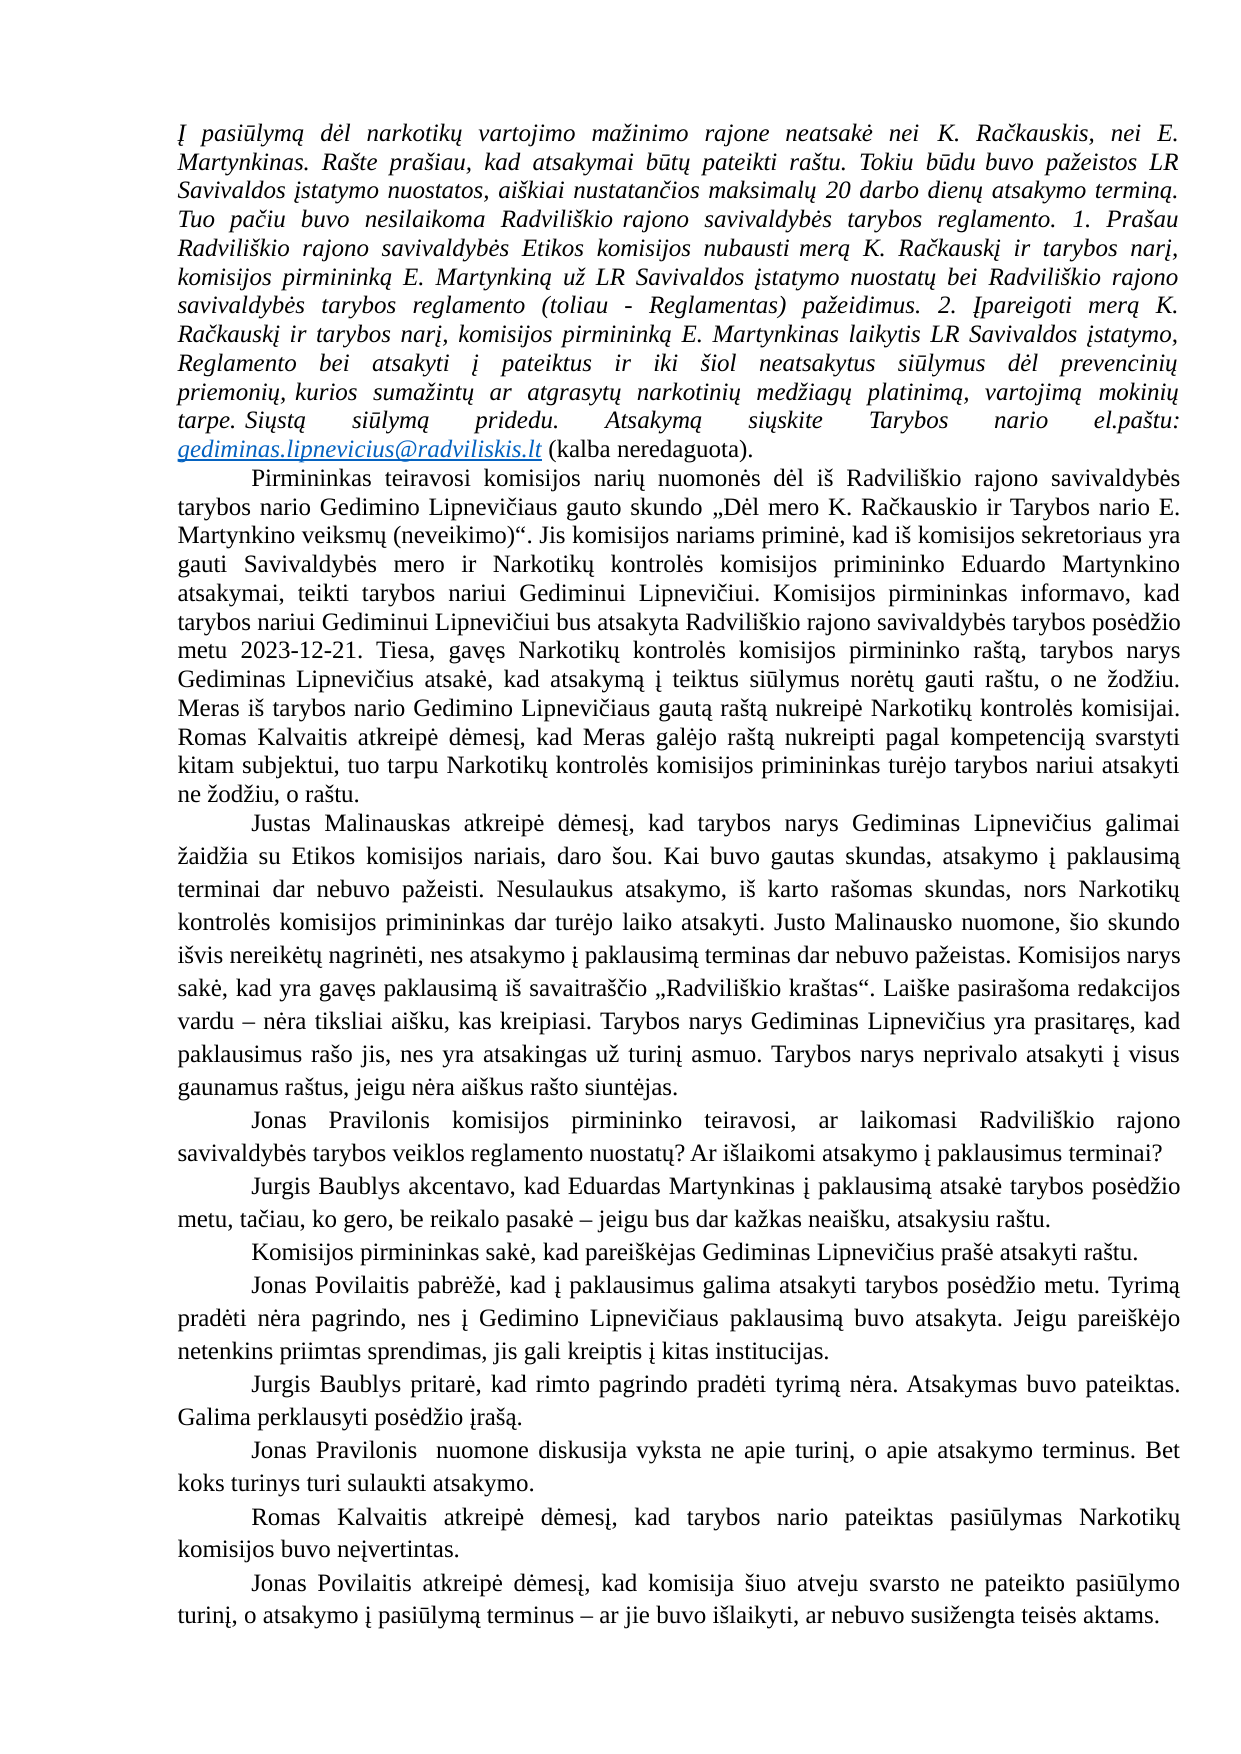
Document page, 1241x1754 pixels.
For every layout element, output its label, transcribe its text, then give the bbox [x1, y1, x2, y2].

text Jonas Povilaitis atkreipė dėmesį, kad komisija šiuo atveju svarsto ne pateikto pasiūlymo turinį, o atsakymo į pasiūlymą terminus – ar jie buvo išlaikyti, ar nebuvo susižengta teisės aktams. [177, 1568, 1181, 1629]
text Jonas Pravilonis nuomone diskusija vyksta ne apie turinį, o apie atsakymo terminus. Bet koks turinys turi sulaukti atsakymo. [177, 1436, 1181, 1497]
text Jurgis Baublys akcentavo, kad Eduardas Martynkinas į paklausimą atsakė tarybos posėdžio metu, tačiau, ko gero, be reikalo pasakė – jeigu bus dar kažkas neaišku, atsakysiu raštu. [177, 1171, 1181, 1233]
text Jonas Pravilonis komisijos pirmininko teiravosi, ar laikomasi Radviliškio rajono savivaldybės tarybos veiklos reglamento nuostatų? Ar išlaikomi atsakymo į paklausimus terminai? [177, 1105, 1181, 1167]
text Komisijos pirmininkas sakė, kad pareiškėjas Gediminas Lipnevičius prašė atsakyti raštu. [177, 1237, 1181, 1266]
text Jurgis Baublys pritarė, kad rimto pagrindo pradėti tyrimą nėra. Atsakymas buvo pateiktas. Galima perklausyti posėdžio įrašą. [177, 1369, 1181, 1431]
text Justas Malinauskas atkreipė dėmesį, kad tarybos narys Gediminas Lipnevičius galimai žaidžia su Etikos komisijos nariais, daro šou. Kai buvo gautas skundas, atsakymo į paklausimą terminai dar nebuvo pažeisti. Nesulaukus atsakymo, iš karto rašomas skundas, nors Narkotikų kontrolės komisijos primininkas dar turėjo laiko atsakyti. Justo Malinausko nuomone, šio skundo išvis nereikėtų nagrinėti, nes atsakymo į paklausimą terminas dar nebuvo pažeistas. Komisijos narys sakė, kad yra gavęs paklausimą iš savaitraščio „Radviliškio kraštas“. Laiške pasirašoma redakcijos vardu – nėra tiksliai aišku, kas kreipiasi. Tarybos narys Gediminas Lipnevičius yra prasitaręs, kad paklausimus rašo jis, nes yra atsakingas už turinį asmuo. Tarybos narys neprivalo atsakyti į visus gaunamus raštus, jeigu nėra aiškus rašto siuntėjas. [177, 808, 1181, 1101]
text Romas Kalvaitis atkreipė dėmesį, kad tarybos nario pateiktas pasiūlymas Narkotikų komisijos buvo neįvertintas. [177, 1502, 1181, 1563]
text Pirmininkas teiravosi komisijos narių nuomonės dėl iš Radviliškio rajono savivaldybės tarybos nario Gedimino Lipnevičiaus gauto skundo „Dėl mero K. Račkauskio ir Tarybos nario E. Martynkino veiksmų (neveikimo)“. Jis komisijos nariams priminė, kad iš komisijos sekretoriaus yra gauti Savivaldybės mero ir Narkotikų kontrolės komisijos primininko Eduardo Martynkino atsakymai, teikti tarybos nariui Gediminui Lipnevičiui. Komisijos pirmininkas informavo, kad tarybos nariui Gediminui Lipnevičiui bus atsakyta Radviliškio rajono savivaldybės tarybos posėdžio metu 2023-12-21. Tiesa, gavęs Narkotikų kontrolės komisijos pirmininko raštą, tarybos narys Gediminas Lipnevičius atsakė, kad atsakymą į teiktus siūlymus norėtų gauti raštu, o ne žodžiu. Meras iš tarybos nario Gedimino Lipnevičiaus gautą raštą nukreipė Narkotikų kontrolės komisijai. Romas Kalvaitis atkreipė dėmesį, kad Meras galėjo raštą nukreipti pagal kompetenciją svarstyti kitam subjektui, tuo tarpu Narkotikų kontrolės komisijos primininkas turėjo tarybos nariui atsakyti ne žodžiu, o raštu. [177, 463, 1181, 808]
text Jonas Povilaitis pabrėžė, kad į paklausimus galima atsakyti tarybos posėdžio metu. Tyrimą pradėti nėra pagrindo, nes į Gedimino Lipnevičiaus paklausimą buvo atsakyta. Jeigu pareiškėjo netenkins priimtas sprendimas, jis gali kreiptis į kitas institucijas. [177, 1270, 1181, 1365]
text Į pasiūlymą dėl narkotikų vartojimo mažinimo rajone neatsakė nei K. Račkauskis, nei E. Martynkinas. Rašte prašiau, kad atsakymai būtų pateikti raštu. Tokiu būdu buvo pažeistos LR Savivaldos įstatymo nuostatos, aiškiai nustatančios maksimalų 20 darbo dienų atsakymo terminą. Tuo pačiu buvo nesilaikoma Radviliškio rajono savivaldybės tarybos reglamento. 1. Prašau Radviliškio rajono savivaldybės Etikos komisijos nubausti merą K. Račkauskį ir tarybos narį, komisijos pirmininką E. Martynkiną už LR Savivaldos įstatymo nuostatų bei Radviliškio rajono savivaldybės tarybos reglamento (toliau - Reglamentas) pažeidimus. 2. Įpareigoti merą K. Račkauskį ir tarybos narį, komisijos pirmininką E. Martynkinas laikytis LR Savivaldos įstatymo, Reglamento bei atsakyti į pateiktus ir iki šiol neatsakytus siūlymus dėl prevencinių priemonių, kurios sumažintų ar atgrasytų narkotinių medžiagų platinimą, vartojimą mokinių tarpe. Siųstą siūlymą pridedu. Atsakymą siųskite Tarybos nario el.paštu: gediminas.lipnevicius@radviliskis.lt (kalba neredaguota). [177, 118, 1181, 463]
